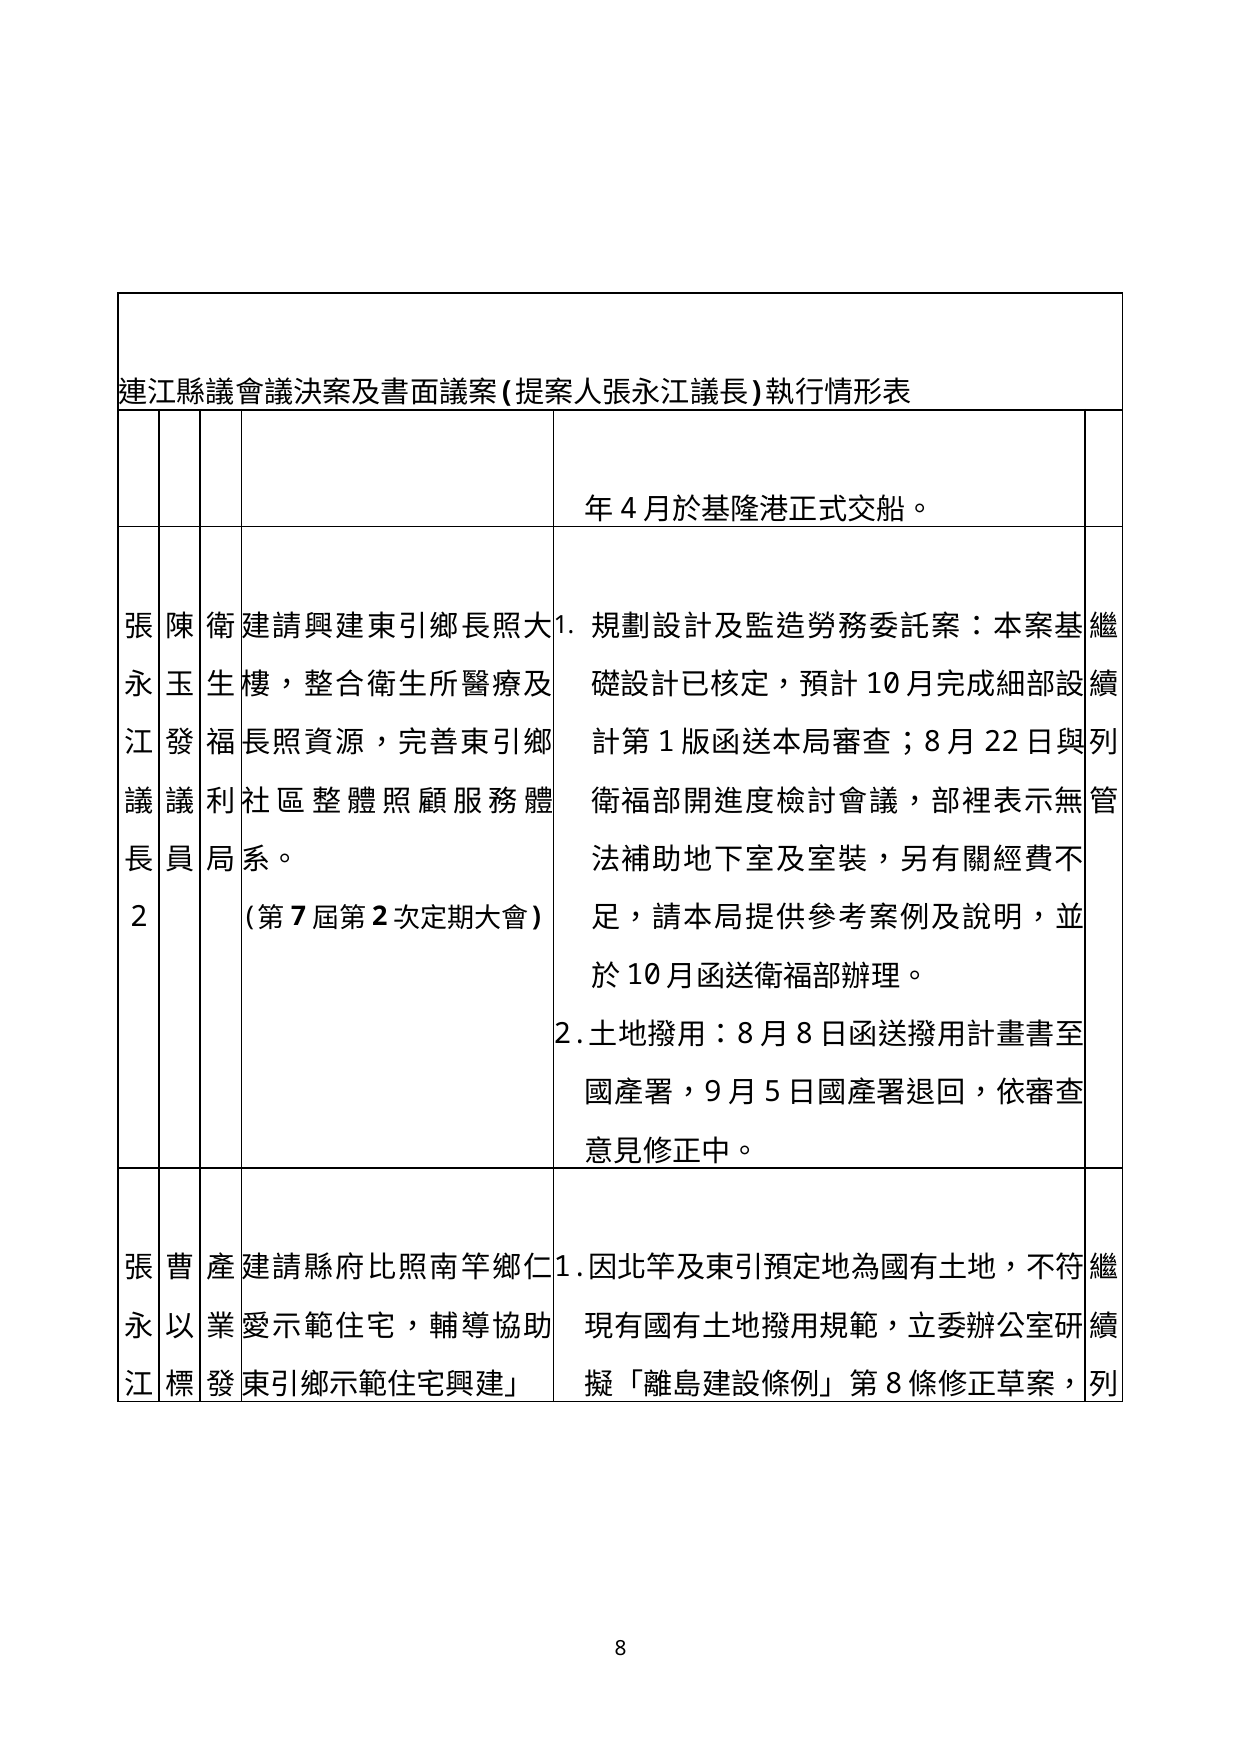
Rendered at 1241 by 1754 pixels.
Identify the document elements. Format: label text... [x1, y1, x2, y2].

table_cell 規劃設計及監造勞務委託案：本案基礎設計已核定，預計10月完成細部設計第1版函送本局審查；8月22日與衛福部開進度檢討會議，部裡表示無法補助地下室及室裝，另有關經費不足，請本局提供參考案例及說明，並於10月函送衛福部辦理。 2.土地撥用：8月8日函送撥用計畫書至國產署，9月5日國產署退回，依審查意見修正中。 [554, 527, 1084, 1167]
table_cell 張永江議長 2 [119, 527, 158, 1167]
table_cell [201, 411, 241, 526]
table_cell 年4月於基隆港正式交船。 [554, 411, 1084, 526]
table_cell 建請興建東引鄉長照大樓，整合衛生所醫療及長照資源，完善東引鄉社區整體照顧服務體系。 (第7屆第2次定期大會) [242, 527, 553, 1167]
table_cell 產業發 [201, 1169, 241, 1401]
table_cell [242, 411, 553, 526]
table_cell 繼續列 [1086, 1169, 1122, 1401]
table_cell [119, 411, 158, 526]
table_cell 建請縣府比照南竿鄉仁愛示範住宅，輔導協助東引鄉示範住宅興建」 [242, 1169, 553, 1401]
table_cell 張永江 [119, 1169, 158, 1401]
table_cell 曹以標 [160, 1169, 199, 1401]
table_header 連江縣議會議決案及書面議案(提案人張永江議長)執行情形表 [119, 294, 1122, 409]
table_cell [160, 411, 199, 526]
table_cell 衛生福利局 [201, 527, 241, 1167]
table_cell 陳玉發議員 [160, 527, 199, 1167]
table_cell 繼續列管 [1086, 527, 1122, 1167]
table_cell 1.因北竿及東引預定地為國有土地，不符現有國有土地撥用規範，立委辦公室研擬「離島建設條例」第8條修正草案， [554, 1169, 1084, 1401]
table_cell [1086, 411, 1122, 526]
